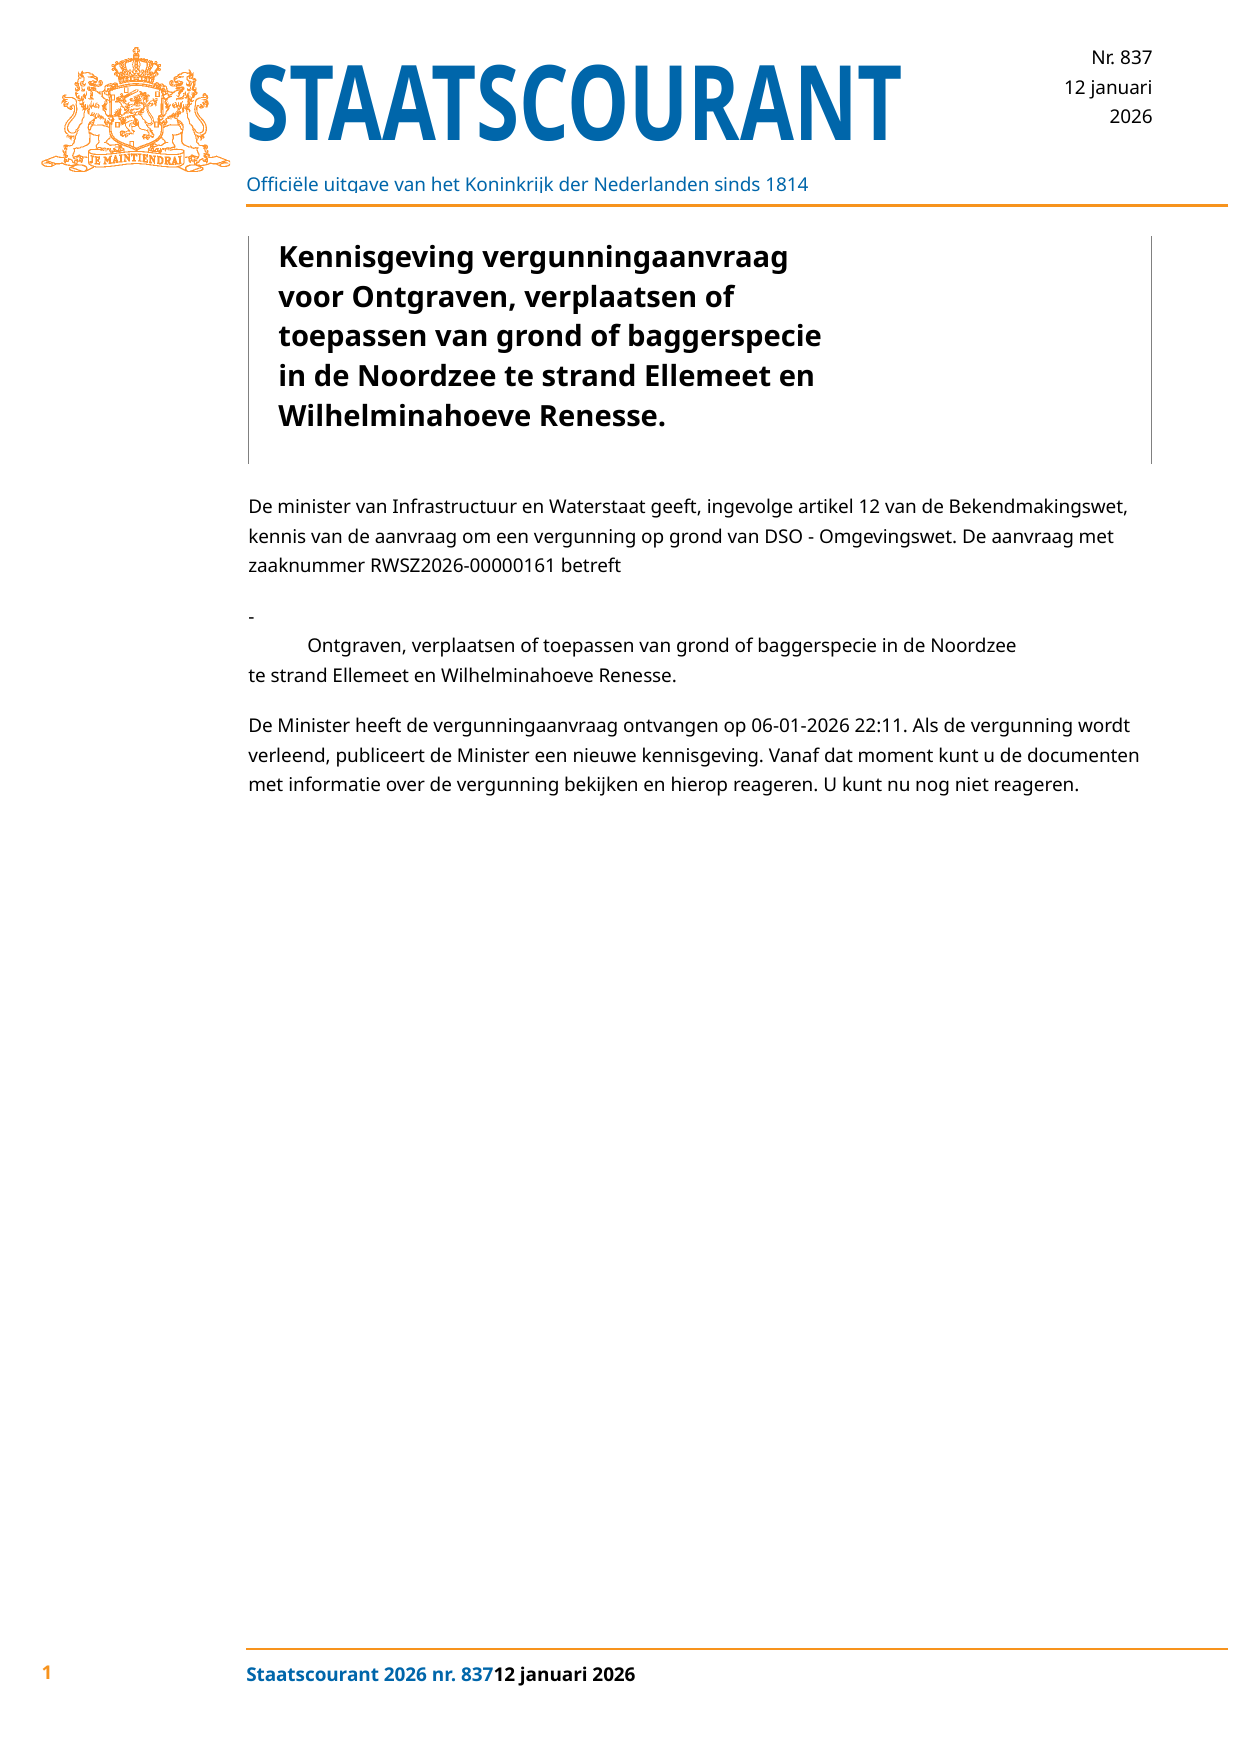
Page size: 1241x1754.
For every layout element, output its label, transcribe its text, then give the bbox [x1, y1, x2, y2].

picture [41, 47, 231, 172]
table_header Kennisgeving vergunningaanvraag voor Ontgraven, verplaatsen of toepassen van grond of baggerspecie in de Noordzee te strand Ellemeet en Wilhelminahoeve Renesse. [249, 236, 850, 464]
text te strand Ellemeet en Wilhelminahoeve Renesse. [248, 662, 1152, 688]
text De minister van Infrastructuur en Waterstaat geeft, ingevolge artikel 12 van de Bekendmakingswet, kennis van de aanvraag om een vergunning op grond van DSO - Omgevingswet. De aanvraag met zaaknummer RWSZ2026-00000161 betreft [248, 493, 1152, 578]
text De Minister heeft de vergunningaanvraag ontvangen op 06-01-2026 22:11. Als de vergunning wordt verleend, publiceert de Minister een nieuwe kennisgeving. Vanaf dat moment kunt u de documenten met informatie over de vergunning bekijken en hierop reageren. U kunt nu nog niet reageren. [248, 712, 1152, 797]
picture [912, 236, 1090, 414]
table_header [850, 414, 1151, 464]
list Ontgraven, verplaatsen of toepassen van grond of baggerspecie in de Noordzee [248, 632, 1152, 658]
table_header [850, 236, 912, 413]
table_header [1090, 236, 1151, 413]
